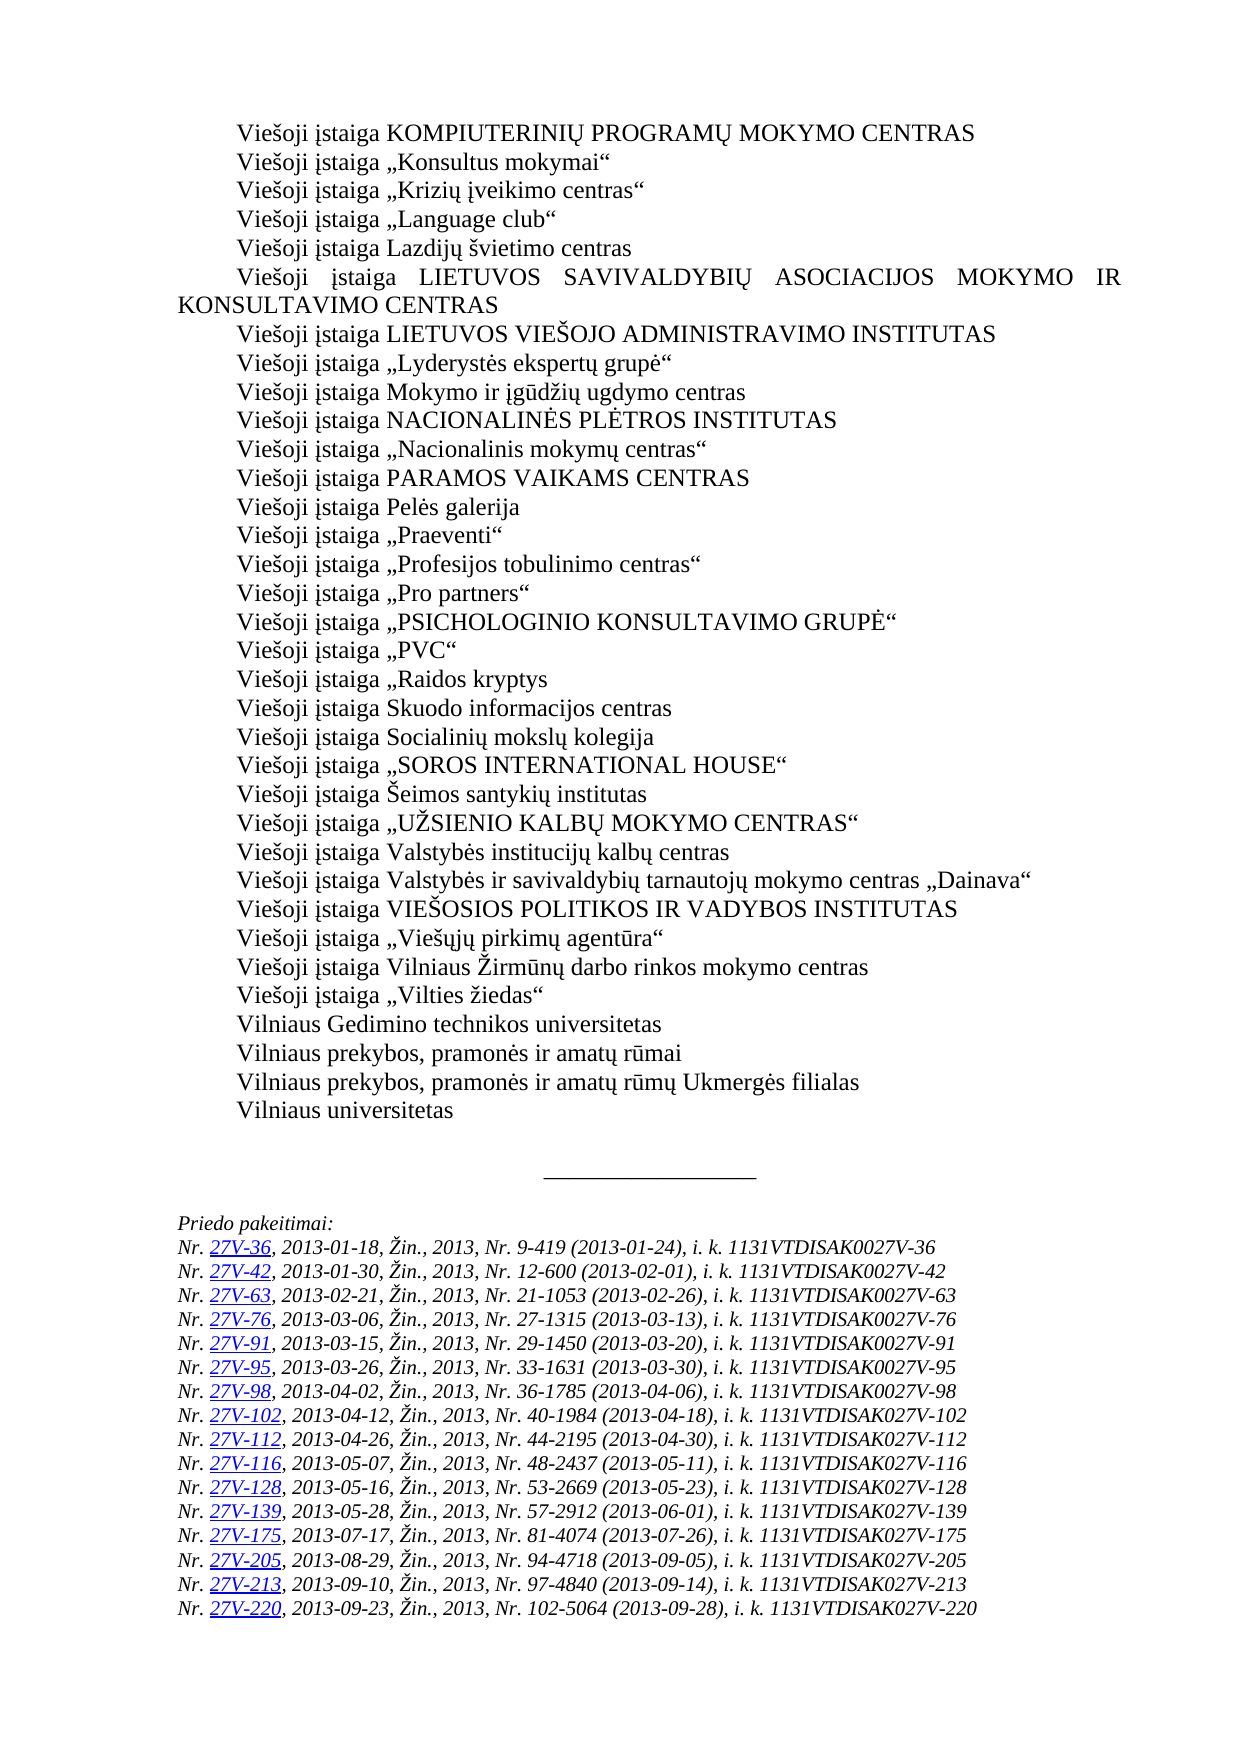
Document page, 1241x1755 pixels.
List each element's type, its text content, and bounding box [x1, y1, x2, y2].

text Viešoji įstaiga Skuodo informacijos centras [177, 693, 1122, 722]
text Viešoji įstaiga „Praeventi“ [177, 521, 1122, 549]
text Viešoji įstaiga PARAMOS VAIKAMS CENTRAS [177, 463, 1122, 492]
text Nr. 27V-128, 2013-05-16, Žin., 2013, Nr. 53-2669 (2013-05-23), i. k. 1131VTDISAK027V-128 [177, 1475, 1122, 1499]
text Viešoji įstaiga LIETUVOS SAVIVALDYBIŲ ASOCIACIJOS MOKYMO IR KONSULTAVIMO CENTRAS [177, 262, 1122, 319]
text Viešoji įstaiga Vilniaus Žirmūnų darbo rinkos mokymo centras [177, 952, 1122, 981]
text Viešoji įstaiga „Pro partners“ [177, 578, 1122, 607]
text Viešoji įstaiga NACIONALINĖS PLĖTROS INSTITUTAS [177, 406, 1122, 434]
text Viešoji įstaiga „Vilties žiedas“ [177, 981, 1122, 1009]
text Nr. 27V-175, 2013-07-17, Žin., 2013, Nr. 81-4074 (2013-07-26), i. k. 1131VTDISAK027V-175 [177, 1523, 1122, 1547]
text Vilniaus universitetas [177, 1096, 1122, 1124]
text Nr. 27V-205, 2013-08-29, Žin., 2013, Nr. 94-4718 (2013-09-05), i. k. 1131VTDISAK027V-205 [177, 1547, 1122, 1572]
text Nr. 27V-112, 2013-04-26, Žin., 2013, Nr. 44-2195 (2013-04-30), i. k. 1131VTDISAK027V-112 [177, 1427, 1122, 1451]
text Viešoji įstaiga „Viešųjų pirkimų agentūra“ [177, 923, 1122, 952]
text Viešoji įstaiga Šeimos santykių institutas [177, 779, 1122, 808]
text Vilniaus prekybos, pramonės ir amatų rūmų Ukmergės filialas [177, 1067, 1122, 1096]
text Viešoji įstaiga KOMPIUTERINIŲ PROGRAMŲ MOKYMO CENTRAS [177, 118, 1122, 147]
text Viešoji įstaiga „SOROS INTERNATIONAL HOUSE“ [177, 751, 1122, 779]
text Viešoji įstaiga VIEŠOSIOS POLITIKOS IR VADYBOS INSTITUTAS [177, 894, 1122, 923]
text Nr. 27V-63, 2013-02-21, Žin., 2013, Nr. 21-1053 (2013-02-26), i. k. 1131VTDISAK0027V-63 [177, 1283, 1122, 1307]
text Vilniaus Gedimino technikos universitetas [177, 1009, 1122, 1038]
text Viešoji įstaiga „Raidos kryptys [177, 664, 1122, 693]
text Viešoji įstaiga „Profesijos tobulinimo centras“ [177, 549, 1122, 578]
text Nr. 27V-213, 2013-09-10, Žin., 2013, Nr. 97-4840 (2013-09-14), i. k. 1131VTDISAK027V-213 [177, 1572, 1122, 1596]
text _________________ [177, 1153, 1122, 1182]
text Nr. 27V-220, 2013-09-23, Žin., 2013, Nr. 102-5064 (2013-09-28), i. k. 1131VTDISAK027V-220 [177, 1596, 1122, 1620]
text Nr. 27V-139, 2013-05-28, Žin., 2013, Nr. 57-2912 (2013-06-01), i. k. 1131VTDISAK027V-139 [177, 1499, 1122, 1523]
text Viešoji įstaiga „PVC“ [177, 636, 1122, 664]
text Viešoji įstaiga Mokymo ir įgūdžių ugdymo centras [177, 377, 1122, 406]
text Viešoji įstaiga „Language club“ [177, 204, 1122, 233]
text Viešoji įstaiga „Lyderystės ekspertų grupė“ [177, 348, 1122, 377]
text Nr. 27V-42, 2013-01-30, Žin., 2013, Nr. 12-600 (2013-02-01), i. k. 1131VTDISAK0027V-42 [177, 1259, 1122, 1283]
text Nr. 27V-36, 2013-01-18, Žin., 2013, Nr. 9-419 (2013-01-24), i. k. 1131VTDISAK0027V-36 [177, 1235, 1122, 1259]
text Priedo pakeitimai: [177, 1211, 1122, 1235]
text Nr. 27V-91, 2013-03-15, Žin., 2013, Nr. 29-1450 (2013-03-20), i. k. 1131VTDISAK0027V-91 [177, 1331, 1122, 1355]
text Viešoji įstaiga „Nacionalinis mokymų centras“ [177, 434, 1122, 463]
text Viešoji įstaiga Valstybės ir savivaldybių tarnautojų mokymo centras „Dainava“ [177, 866, 1122, 894]
text Viešoji įstaiga Lazdijų švietimo centras [177, 233, 1122, 262]
text Vilniaus prekybos, pramonės ir amatų rūmai [177, 1038, 1122, 1067]
text Viešoji įstaiga „UŽSIENIO KALBŲ MOKYMO CENTRAS“ [177, 808, 1122, 837]
text Viešoji įstaiga Socialinių mokslų kolegija [177, 722, 1122, 751]
text Viešoji įstaiga „PSICHOLOGINIO KONSULTAVIMO GRUPĖ“ [177, 607, 1122, 636]
text Viešoji įstaiga „Konsultus mokymai“ [177, 147, 1122, 176]
text Viešoji įstaiga Pelės galerija [177, 492, 1122, 521]
text Nr. 27V-102, 2013-04-12, Žin., 2013, Nr. 40-1984 (2013-04-18), i. k. 1131VTDISAK027V-102 [177, 1403, 1122, 1427]
text Nr. 27V-76, 2013-03-06, Žin., 2013, Nr. 27-1315 (2013-03-13), i. k. 1131VTDISAK0027V-76 [177, 1307, 1122, 1331]
text Nr. 27V-98, 2013-04-02, Žin., 2013, Nr. 36-1785 (2013-04-06), i. k. 1131VTDISAK0027V-98 [177, 1379, 1122, 1403]
text Nr. 27V-95, 2013-03-26, Žin., 2013, Nr. 33-1631 (2013-03-30), i. k. 1131VTDISAK0027V-95 [177, 1355, 1122, 1379]
text Viešoji įstaiga „Krizių įveikimo centras“ [177, 176, 1122, 204]
text Nr. 27V-116, 2013-05-07, Žin., 2013, Nr. 48-2437 (2013-05-11), i. k. 1131VTDISAK027V-116 [177, 1451, 1122, 1475]
text Viešoji įstaiga Valstybės institucijų kalbų centras [177, 837, 1122, 866]
text Viešoji įstaiga LIETUVOS VIEŠOJO ADMINISTRAVIMO INSTITUTAS [177, 319, 1122, 348]
